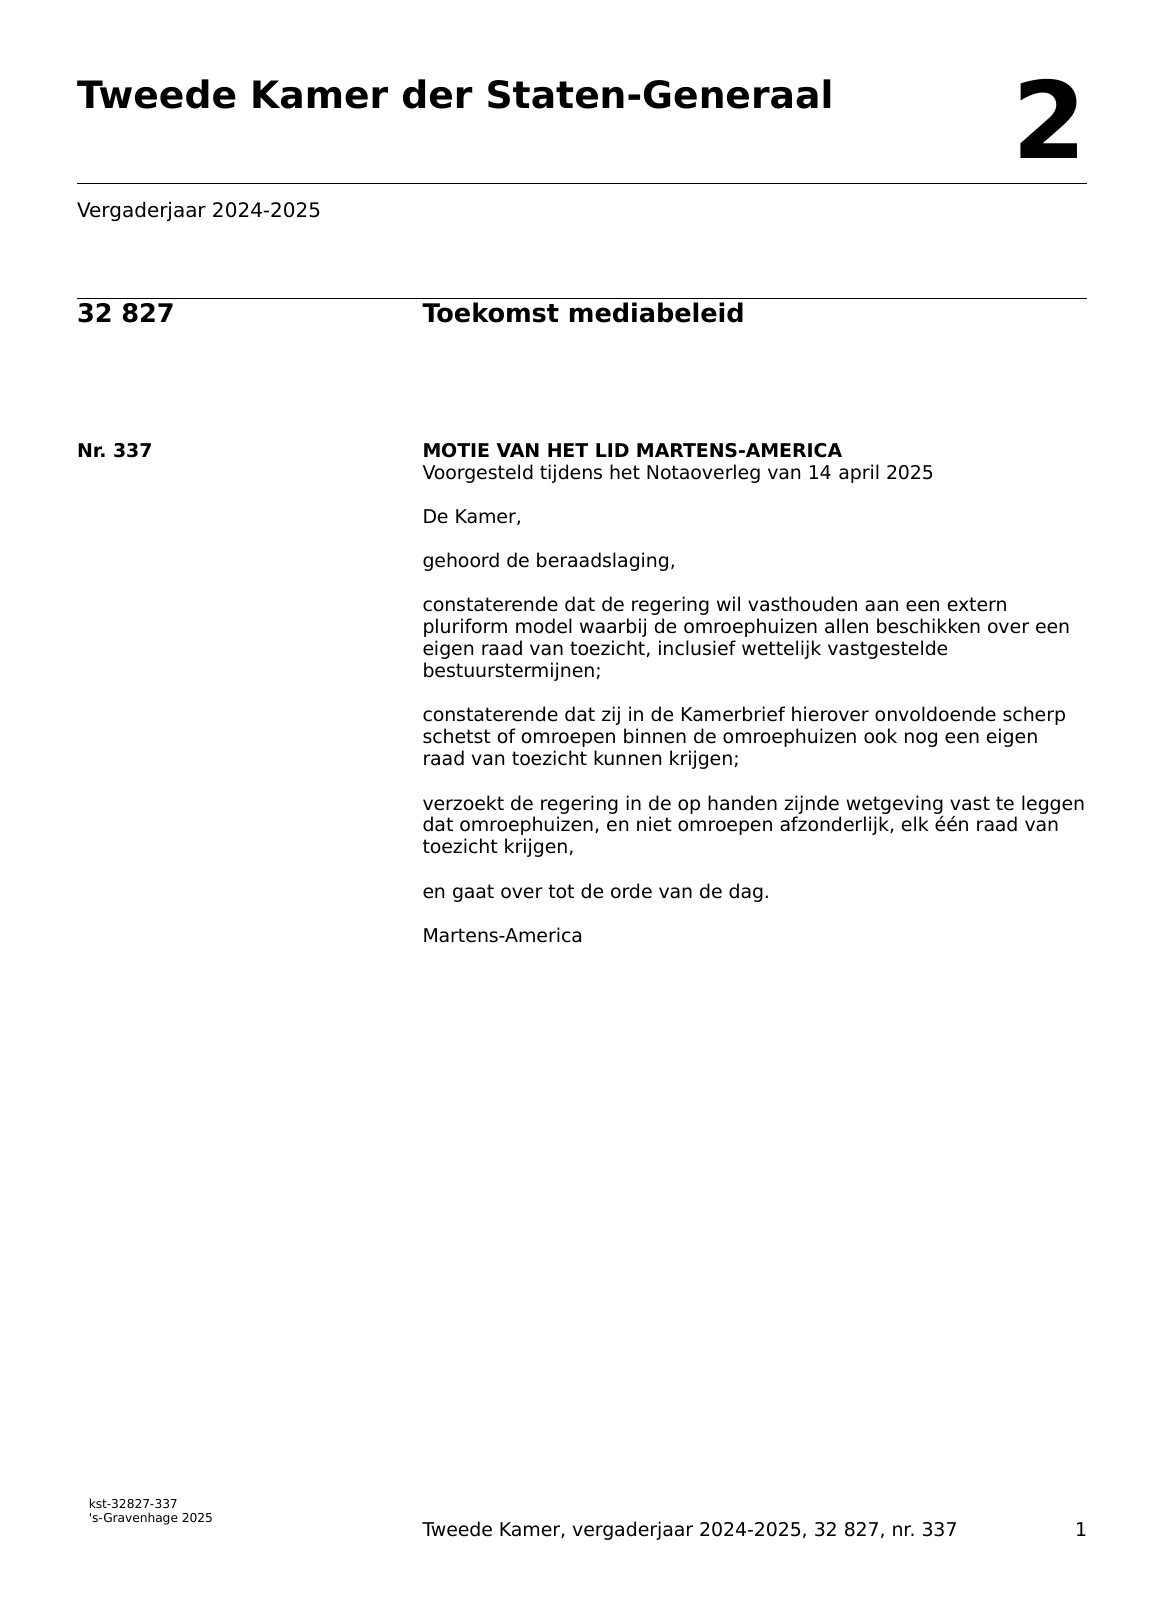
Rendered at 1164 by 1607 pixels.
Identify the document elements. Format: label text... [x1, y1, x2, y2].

subtitle Nr. 337 MOTIE VAN HET LID MARTENS-AMERICA [77, 440, 1087, 462]
text constaterende dat de regering wil vasthouden aan een extern pluriform model waarbij de omroephuizen allen beschikken over een eigen raad van toezicht, inclusief wettelijk vastgestelde bestuurstermijnen; [422, 594, 1087, 682]
subtitle 32 827 Toekomst mediabeleid [77, 299, 1087, 329]
table_cell Vergaderjaar 2024-2025 [77, 184, 1087, 298]
table_header Tweede Kamer der Staten-Generaal [77, 59, 886, 183]
text constaterende dat zij in de Kamerbrief hierover onvoldoende scherp schetst of omroepen binnen de omroephuizen ook nog een eigen raad van toezicht kunnen krijgen; [422, 704, 1087, 770]
text verzoekt de regering in de op handen zijnde wetgeving vast te leggen dat omroephuizen, en niet omroepen afzonderlijk, elk één raad van toezicht krijgen, [422, 792, 1087, 858]
text 's-Gravenhage 2025 [88, 1511, 323, 1525]
text gehoord de beraadslaging, [422, 550, 1087, 572]
text kst-32827-337 [88, 1497, 323, 1511]
text De Kamer, [422, 506, 1087, 528]
text Voorgesteld tijdens het Notaoverleg van 14 april 2025 [422, 462, 1087, 484]
text en gaat over tot de orde van de dag. [422, 881, 1087, 902]
table_header 2 [886, 59, 1087, 183]
text Martens-America [422, 925, 1087, 947]
